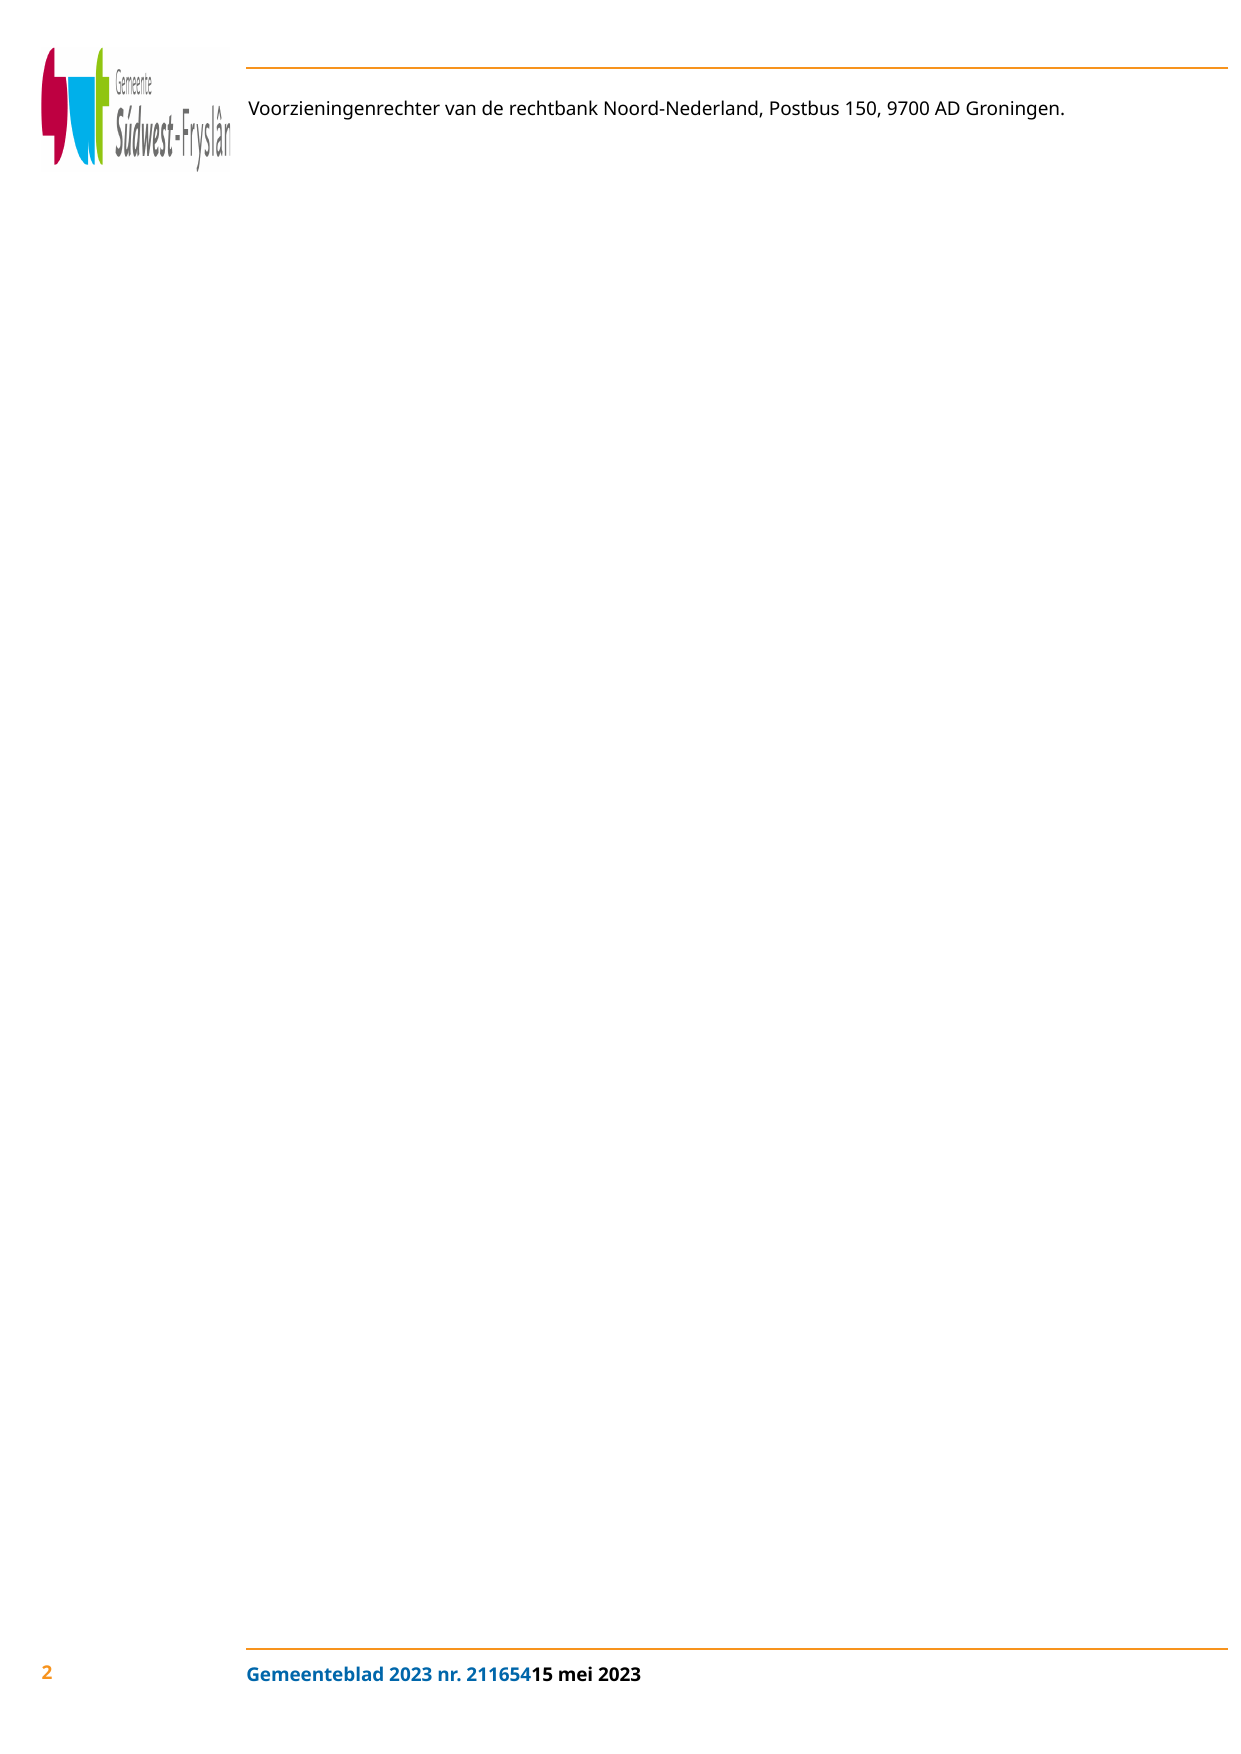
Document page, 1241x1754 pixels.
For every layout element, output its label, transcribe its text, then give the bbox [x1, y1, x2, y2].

text Voorzieningenrechter van de rechtbank Noord-Nederland, Postbus 150, 9700 AD Groningen. [248, 95, 1152, 121]
picture [41, 47, 231, 172]
